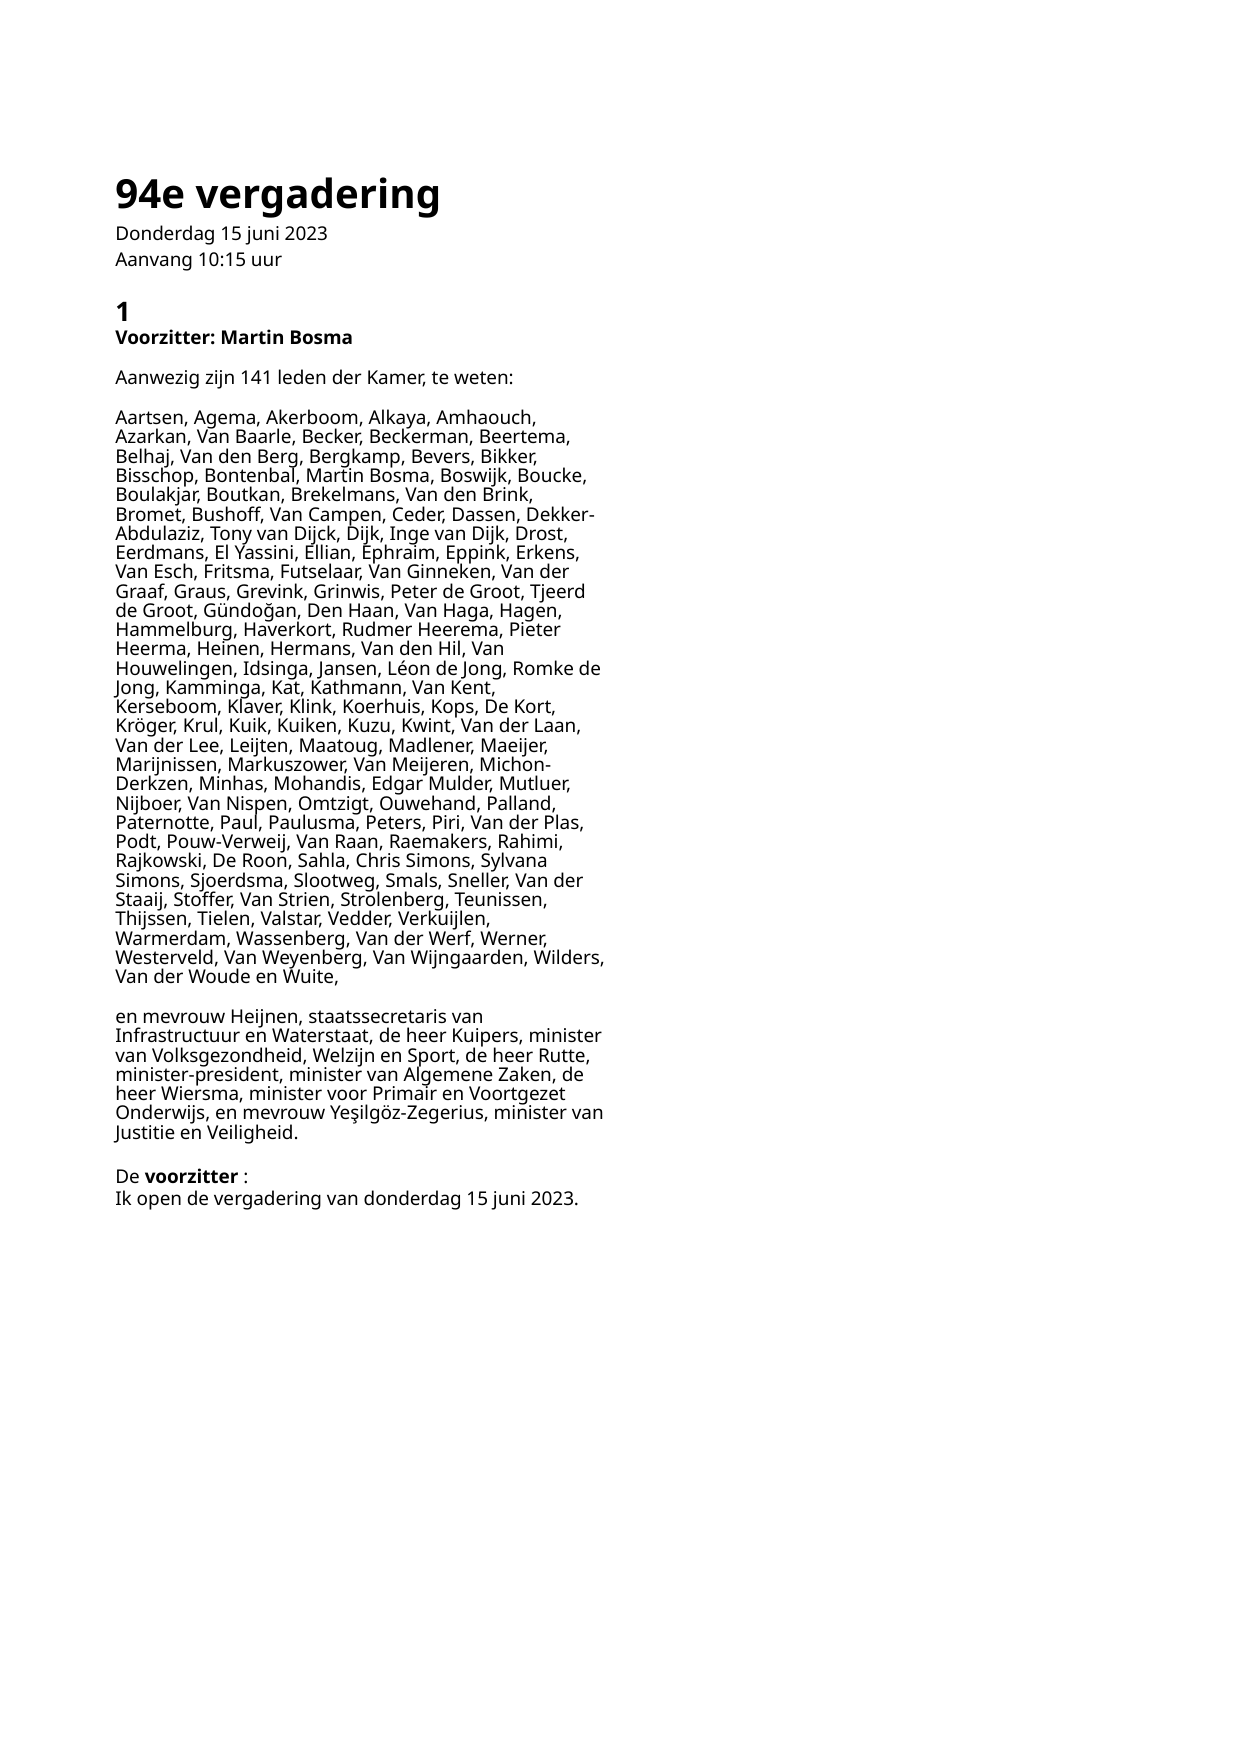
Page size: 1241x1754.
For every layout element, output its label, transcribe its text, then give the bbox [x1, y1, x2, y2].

text Ik open de vergadering van donderdag 15 juni 2023. [115, 1189, 605, 1209]
text Aanvang 10:15 uur [115, 246, 605, 272]
text Donderdag 15 juni 2023 [115, 220, 605, 246]
text Voorzitter: Martin Bosma [115, 329, 605, 348]
text De voorzitter : [115, 1164, 605, 1189]
text 1 [115, 292, 605, 329]
text Aanwezig zijn 141 leden der Kamer, te weten: [115, 369, 605, 388]
text Aartsen, Agema, Akerboom, Alkaya, Amhaouch, Azarkan, Van Baarle, Becker, Beckerman, Beertema, Belhaj, Van den Berg, Bergkamp, Bevers, Bikker, Bisschop, Bontenbal, Martin Bosma, Boswijk, Boucke, Boulakjar, Boutkan, Brekelmans, Van den Brink, Bromet, Bushoff, Van Campen, Ceder, Dassen, Dekker-Abdulaziz, Tony van Dijck, Dijk, Inge van Dijk, Drost, Eerdmans, El Yassini, Ellian, Ephraim, Eppink, Erkens, Van Esch, Fritsma, Futselaar, Van Ginneken, Van der Graaf, Graus, Grevink, Grinwis, Peter de Groot, Tjeerd de Groot, Gündoğan, Den Haan, Van Haga, Hagen, Hammelburg, Haverkort, Rudmer Heerema, Pieter Heerma, Heinen, Hermans, Van den Hil, Van Houwelingen, Idsinga, Jansen, Léon de Jong, Romke de Jong, Kamminga, Kat, Kathmann, Van Kent, Kerseboom, Klaver, Klink, Koerhuis, Kops, De Kort, Kröger, Krul, Kuik, Kuiken, Kuzu, Kwint, Van der Laan, Van der Lee, Leijten, Maatoug, Madlener, Maeijer, Marijnissen, Markuszower, Van Meijeren, Michon-Derkzen, Minhas, Mohandis, Edgar Mulder, Mutluer, Nijboer, Van Nispen, Omtzigt, Ouwehand, Palland, Paternotte, Paul, Paulusma, Peters, Piri, Van der Plas, Podt, Pouw-Verweij, Van Raan, Raemakers, Rahimi, Rajkowski, De Roon, Sahla, Chris Simons, Sylvana Simons, Sjoerdsma, Slootweg, Smals, Sneller, Van der Staaij, Stoffer, Van Strien, Strolenberg, Teunissen, Thijssen, Tielen, Valstar, Vedder, Verkuijlen, Warmerdam, Wassenberg, Van der Werf, Werner, Westerveld, Van Weyenberg, Van Wijngaarden, Wilders, Van der Woude en Wuite, [115, 409, 605, 987]
text en mevrouw Heijnen, staatssecretaris van Infrastructuur en Waterstaat, de heer Kuipers, minister van Volksgezondheid, Welzijn en Sport, de heer Rutte, minister-president, minister van Algemene Zaken, de heer Wiersma, minister voor Primair en Voortgezet Onderwijs, en mevrouw Yeşilgöz-Zegerius, minister van Justitie en Veiligheid. [115, 1008, 605, 1143]
text 94e vergadering [115, 165, 605, 220]
